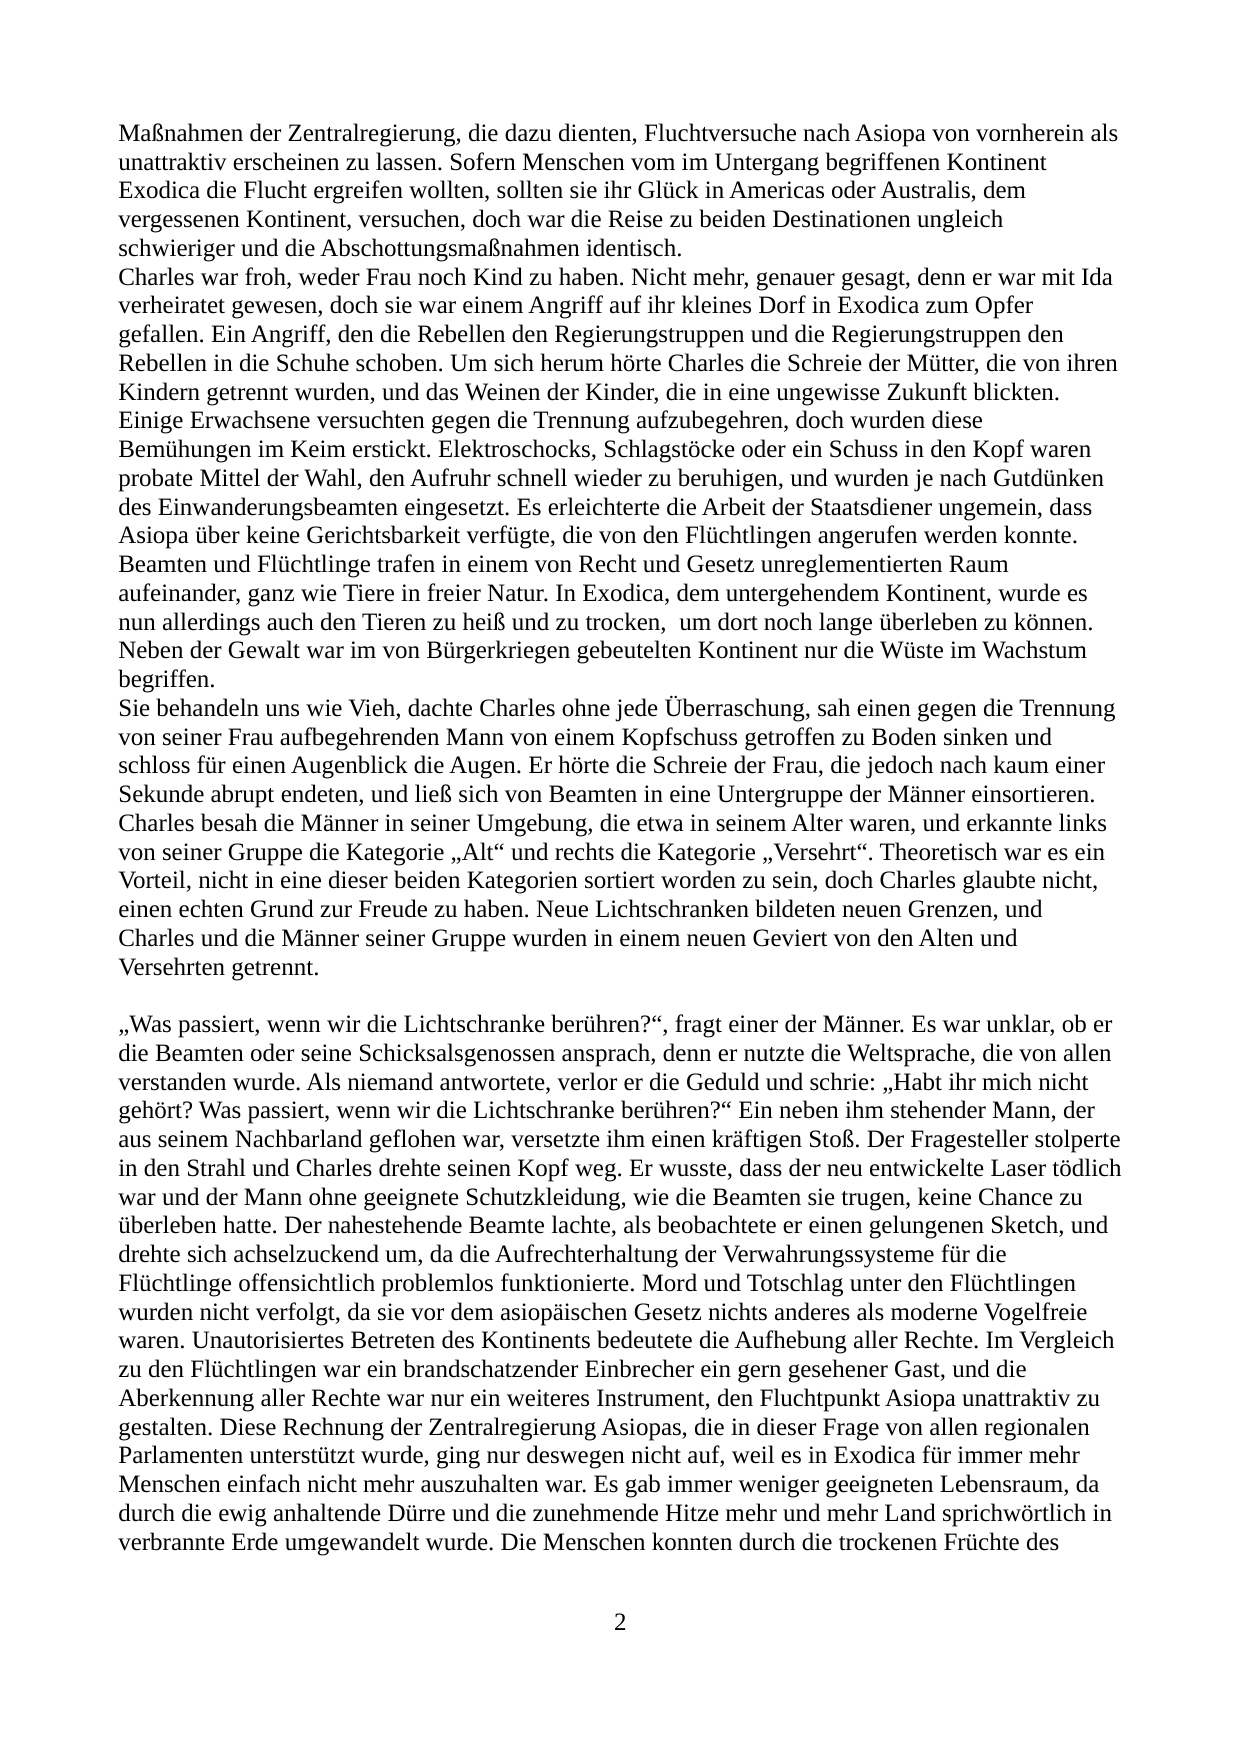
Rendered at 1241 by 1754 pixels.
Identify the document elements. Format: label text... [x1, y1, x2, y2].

text Charles war froh, weder Frau noch Kind zu haben. Nicht mehr, genauer gesagt, denn er war mit Ida verheiratet gewesen, doch sie war einem Angriff auf ihr kleines Dorf in Exodica zum Opfer gefallen. Ein Angriff, den die Rebellen den Regierungstruppen und die Regierungstruppen den Rebellen in die Schuhe schoben. Um sich herum hörte Charles die Schreie der Mütter, die von ihren Kindern getrennt wurden, und das Weinen der Kinder, die in eine ungewisse Zukunft blickten. Einige Erwachsene versuchten gegen die Trennung aufzubegehren, doch wurden diese Bemühungen im Keim erstickt. Elektroschocks, Schlagstöcke oder ein Schuss in den Kopf waren probate Mittel der Wahl, den Aufruhr schnell wieder zu beruhigen, und wurden je nach Gutdünken des Einwanderungsbeamten eingesetzt. Es erleichterte die Arbeit der Staatsdiener ungemein, dass Asiopa über keine Gerichtsbarkeit verfügte, die von den Flüchtlingen angerufen werden konnte. Beamten und Flüchtlinge trafen in einem von Recht und Gesetz unreglementierten Raum aufeinander, ganz wie Tiere in freier Natur. In Exodica, dem untergehendem Kontinent, wurde es nun allerdings auch den Tieren zu heiß und zu trocken, um dort noch lange überleben zu können. Neben der Gewalt war im von Bürgerkriegen gebeutelten Kontinent nur die Wüste im Wachstum begriffen. [118, 262, 1122, 693]
text „Was passiert, wenn wir die Lichtschranke berühren?“, fragt einer der Männer. Es war unklar, ob er die Beamten oder seine Schicksalsgenossen ansprach, denn er nutzte die Weltsprache, die von allen verstanden wurde. Als niemand antwortete, verlor er die Geduld und schrie: „Habt ihr mich nicht gehört? Was passiert, wenn wir die Lichtschranke berühren?“ Ein neben ihm stehender Mann, der aus seinem Nachbarland geflohen war, versetzte ihm einen kräftigen Stoß. Der Fragesteller stolperte in den Strahl und Charles drehte seinen Kopf weg. Er wusste, dass der neu entwickelte Laser tödlich war und der Mann ohne geeignete Schutzkleidung, wie die Beamten sie trugen, keine Chance zu überleben hatte. Der nahestehende Beamte lachte, als beobachtete er einen gelungenen Sketch, und drehte sich achselzuckend um, da die Aufrechterhaltung der Verwahrungssysteme für die Flüchtlinge offensichtlich problemlos funktionierte. Mord und Totschlag unter den Flüchtlingen wurden nicht verfolgt, da sie vor dem asiopäischen Gesetz nichts anderes als moderne Vogelfreie waren. Unautorisiertes Betreten des Kontinents bedeutete die Aufhebung aller Rechte. Im Vergleich zu den Flüchtlingen war ein brandschatzender Einbrecher ein gern gesehener Gast, und die Aberkennung aller Rechte war nur ein weiteres Instrument, den Fluchtpunkt Asiopa unattraktiv zu gestalten. Diese Rechnung der Zentralregierung Asiopas, die in dieser Frage von allen regionalen Parlamenten unterstützt wurde, ging nur deswegen nicht auf, weil es in Exodica für immer mehr Menschen einfach nicht mehr auszuhalten war. Es gab immer weniger geeigneten Lebensraum, da durch die ewig anhaltende Dürre und die zunehmende Hitze mehr und mehr Land sprichwörtlich in verbrannte Erde umgewandelt wurde. Die Menschen konnten durch die trockenen Früchte des [118, 1009, 1122, 1556]
text Maßnahmen der Zentralregierung, die dazu dienten, Fluchtversuche nach Asiopa von vornherein als unattraktiv erscheinen zu lassen. Sofern Menschen vom im Untergang begriffenen Kontinent Exodica die Flucht ergreifen wollten, sollten sie ihr Glück in Americas oder Australis, dem vergessenen Kontinent, versuchen, doch war die Reise zu beiden Destinationen ungleich schwieriger und die Abschottungsmaßnahmen identisch. [118, 118, 1122, 262]
text Sie behandeln uns wie Vieh, dachte Charles ohne jede Überraschung, sah einen gegen die Trennung von seiner Frau aufbegehrenden Mann von einem Kopfschuss getroffen zu Boden sinken und schloss für einen Augenblick die Augen. Er hörte die Schreie der Frau, die jedoch nach kaum einer Sekunde abrupt endeten, und ließ sich von Beamten in eine Untergruppe der Männer einsortieren. Charles besah die Männer in seiner Umgebung, die etwa in seinem Alter waren, und erkannte links von seiner Gruppe die Kategorie „Alt“ und rechts die Kategorie „Versehrt“. Theoretisch war es ein Vorteil, nicht in eine dieser beiden Kategorien sortiert worden zu sein, doch Charles glaubte nicht, einen echten Grund zur Freude zu haben. Neue Lichtschranken bildeten neuen Grenzen, und Charles und die Männer seiner Gruppe wurden in einem neuen Geviert von den Alten und Versehrten getrennt. [118, 693, 1122, 981]
